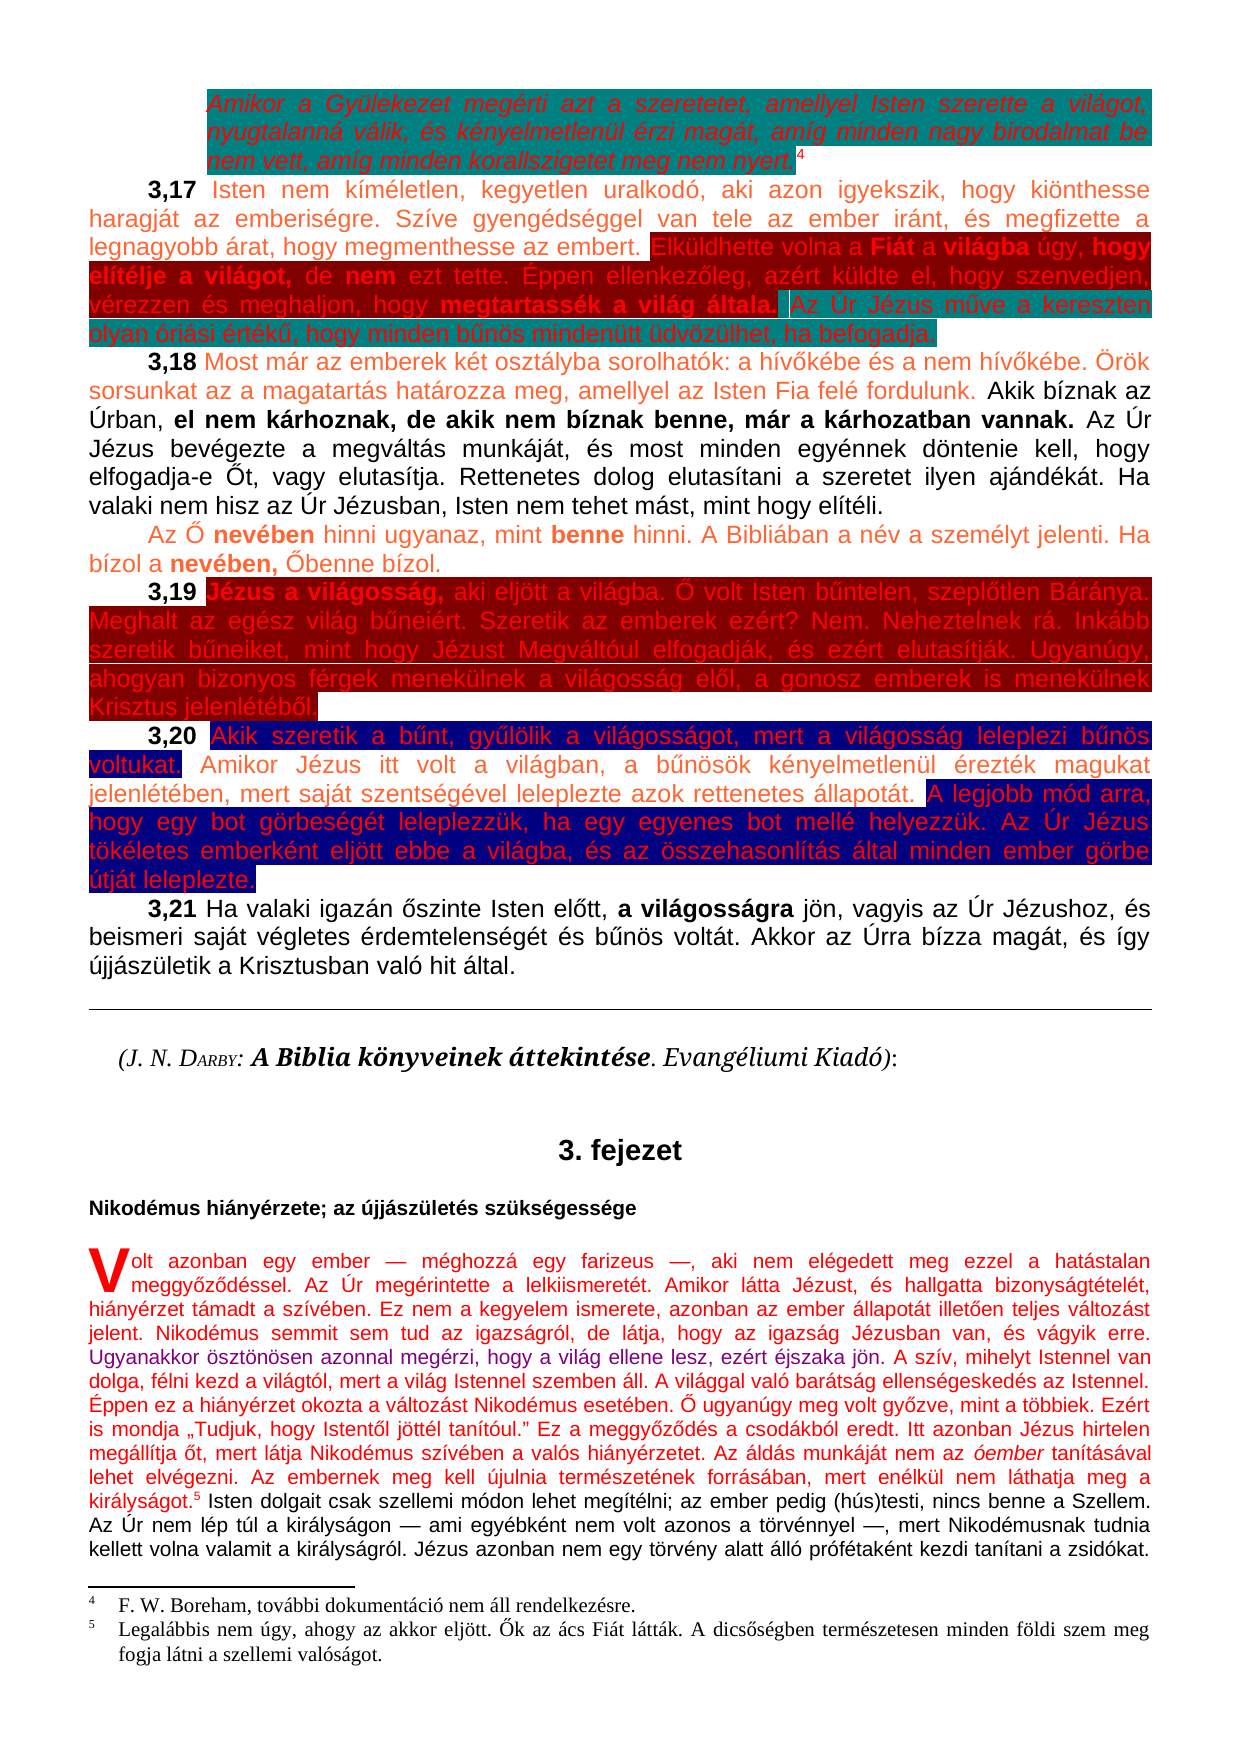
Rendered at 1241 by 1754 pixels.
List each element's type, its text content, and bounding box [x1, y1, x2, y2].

text Amikor a Gyülekezet megérti azt a szeretetet, amellyel Isten szerette a világot, nyugtalanná válik, és kényelmetlenül érzi magát, amíg minden nagy birodalmat be nem vett, amíg minden korallszigetet meg nem nyert. [207, 88, 1152, 175]
text (J. N. Darby: A Biblia könyveinek áttekintése. Evangéliumi Kiadó): [88, 1010, 1152, 1103]
text F. W. Boreham, további dokumentáció nem áll rendelkezésre. [88, 1593, 1152, 1617]
text Nikodémus hiányérzete; az újjászületés szükségessége [88, 1196, 1152, 1220]
text 3. fejezet [88, 1133, 1152, 1166]
text 3,17 Isten nem kíméletlen, kegyetlen uralkodó, aki azon igyekszik, hogy kiönthesse haragját az emberiségre. Szíve gyengédséggel van tele az ember iránt, és megfizette a legnagyobb árat, hogy megmenthesse az embert. Elküldhette volna a Fiát a világba úgy, hogy elítélje a világot, de nem ezt tette. Éppen ellenkezőleg, azért küldte el, hogy szenvedjen, vérezzen és meghaljon, hogy megtartassék a világ általa. Az Úr Jézus műve a kereszten olyan óriási értékű, hogy minden bűnös mindenütt üdvözülhet, ha befogadja. [88, 175, 1152, 347]
text Az Ő nevében hinni ugyanaz, mint benne hinni. A Bibliában a név a személyt jelenti. Ha bízol a nevében, Őbenne bízol. [88, 520, 1152, 577]
text Legalábbis nem úgy, ahogy az akkor eljött. Ők az ács Fiát látták. A dicsőségben természetesen minden földi szem meg fogja látni a szellemi valóságot. [88, 1617, 1152, 1665]
text 3,20 Akik szeretik a bűnt, gyűlölik a világosságot, mert a világosság leleplezi bűnös voltukat. Amikor Jézus itt volt a világban, a bűnösök kényelmetlenül érezték magukat jelenlétében, mert saját szentségével leleplezte azok rettenetes állapotát. A legjobb mód arra, hogy egy bot görbeségét leleplezzük, ha egy egyenes bot mellé helyezzük. Az Úr Jézus tökéletes emberként eljött ebbe a világba, és az összehasonlítás által minden ember görbe útját leleplezte. [88, 721, 1152, 893]
text 3,19 Jézus a világosság, aki eljött a világba. Ő volt Isten bűntelen, szeplőtlen Báránya. Meghalt az egész világ bűneiért. Szeretik az emberek ezért? Nem. Neheztelnek rá. Inkább szeretik bűneiket, mint hogy Jézust Megváltóul elfogadják, és ezért elutasítják. Ugyanúgy, ahogyan bizonyos férgek menekülnek a világosság elől, a gonosz emberek is menekülnek Krisztus jelenlétéből. [88, 577, 1152, 721]
text 3,18 Most már az emberek két osztályba sorolhatók: a hívőkébe és a nem hívőkébe. Örök sorsunkat az a magatartás határozza meg, amellyel az Isten Fia felé fordulunk. Akik bíznak az Úrban, el nem kárhoznak, de akik nem bíznak benne, már a kárhozatban vannak. Az Úr Jézus bevégezte a megváltás munkáját, és most minden egyénnek döntenie kell, hogy elfogadja‑e Őt, vagy elutasítja. Rettenetes dolog elutasítani a szeretet ilyen ajándékát. Ha valaki nem hisz az Úr Jézusban, Isten nem tehet mást, mint hogy elítéli. [88, 347, 1152, 520]
text Volt azonban egy ember — méghozzá egy farizeus —, aki nem elégedett meg ezzel a hatástalan meggyőződéssel. Az Úr megérintette a lelkiismeretét. Amikor látta Jézust, és hallgatta bizonyságtételét, hiányérzet támadt a szívében. Ez nem a kegyelem ismerete, azonban az ember állapotát illetően teljes változást jelent. Nikodémus semmit sem tud az igazságról, de látja, hogy az igazság Jézusban van, és vágyik erre. Ugyanakkor ösztönösen azonnal megérzi, hogy a világ ellene lesz, ezért éjszaka jön. A szív, mihelyt Istennel van dolga, félni kezd a világtól, mert a világ Istennel szemben áll. A világgal való barátság ellenségeskedés az Istennel. Éppen ez a hiányérzet okozta a változást Nikodémus esetében. Ő ugyanúgy meg volt győzve, mint a többiek. Ezért is mondja „Tudjuk, hogy Istentől jöttél tanítóul.” Ez a meggyőződés a csodákból eredt. Itt azonban Jézus hirtelen megállítja őt, mert látja Nikodémus szívében a valós hiányérzetet. Az áldás munkáját nem az óember tanításával lehet elvégezni. Az embernek meg kell újulnia természetének forrásában, mert enélkül nem láthatja meg a királyságot. Isten dolgait csak szellemi módon lehet megítélni; az ember pedig (hús)testi, nincs benne a Szellem. Az Úr nem lép túl a királyságon — ami egyébként nem volt azonos a törvénnyel —, mert Nikodémusnak tudnia kellett volna valamit a királyságról. Jézus azonban nem egy törvény alatt álló prófétaként kezdi tanítani a zsidókat. [88, 1249, 1152, 1561]
text 3,21 Ha valaki igazán őszinte Isten előtt, a világosságra jön, vagyis az Úr Jézushoz, és beismeri saját végletes érdemtelenségét és bűnös voltát. Akkor az Úrra bízza magát, és így újjászületik a Krisztusban való hit által. [88, 893, 1152, 980]
